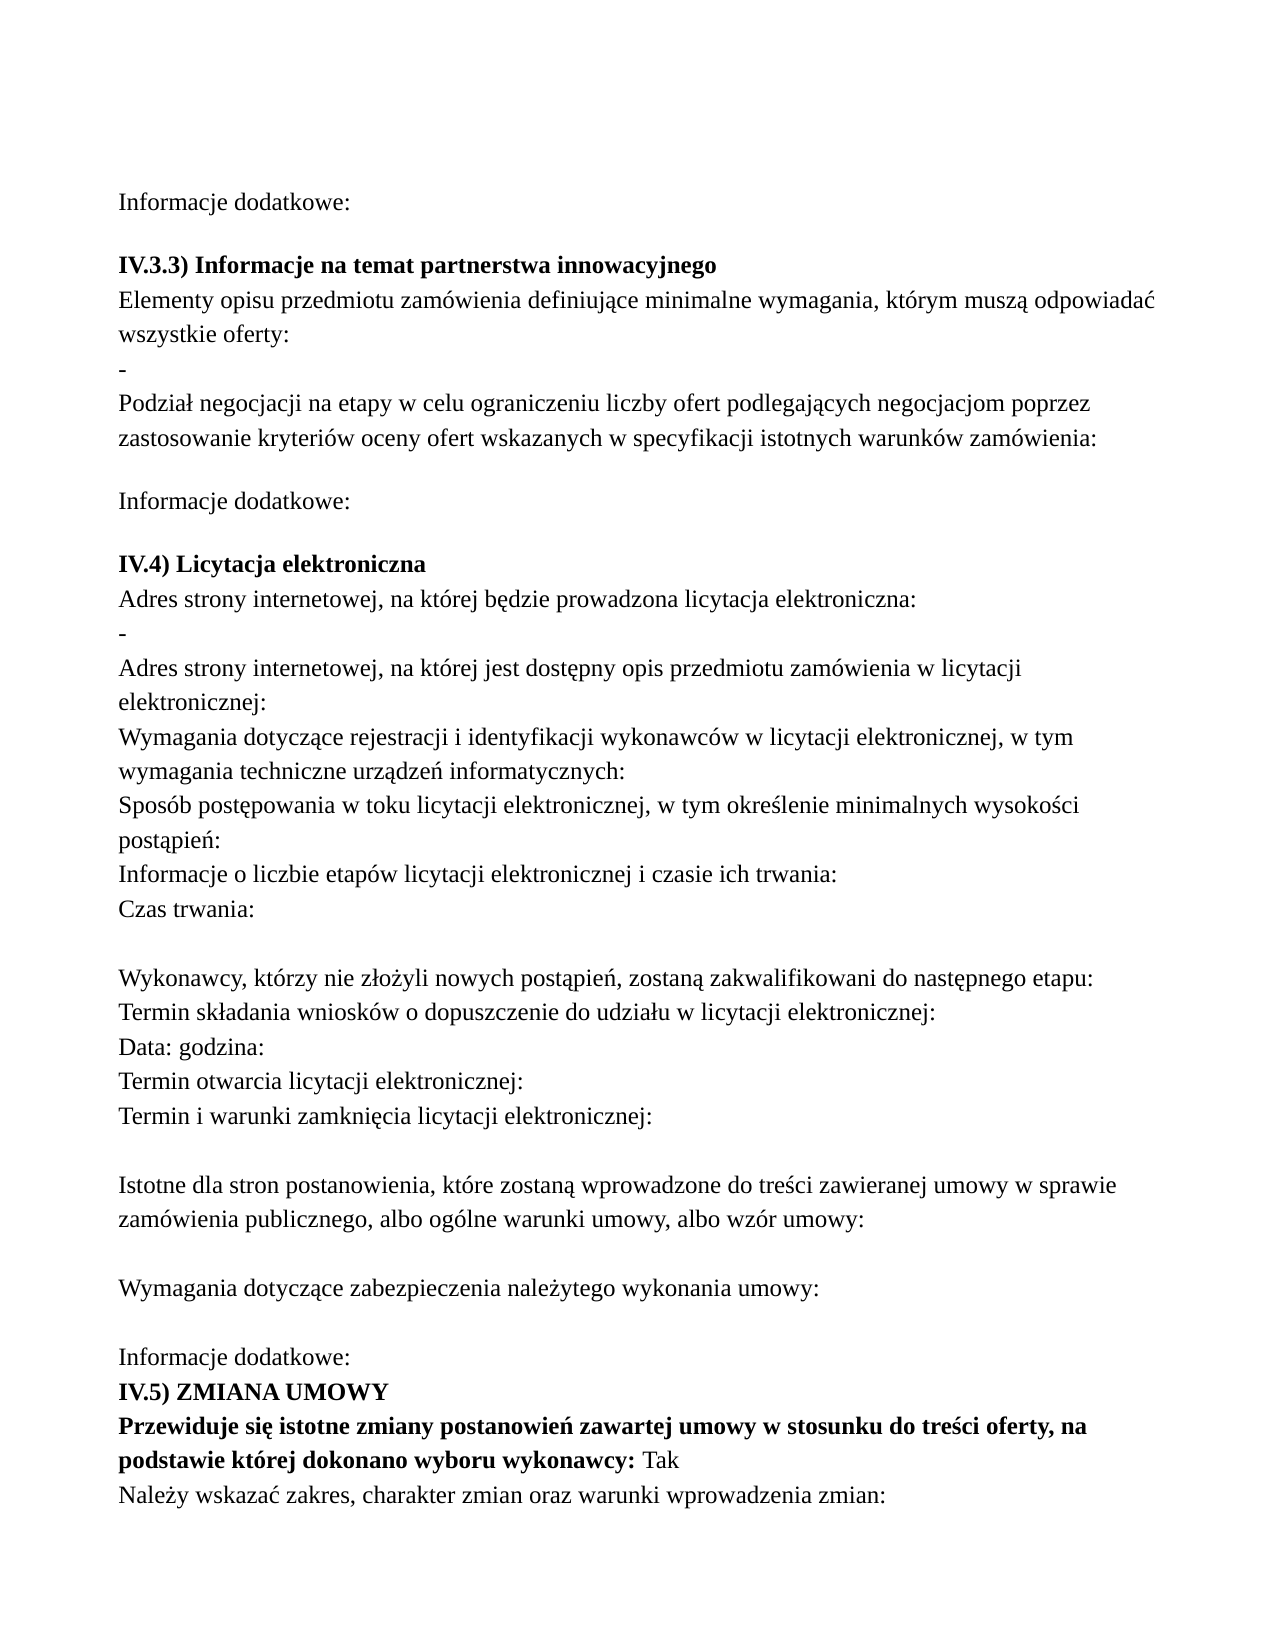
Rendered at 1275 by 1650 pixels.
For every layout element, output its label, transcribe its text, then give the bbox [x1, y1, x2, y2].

text Istotne dla stron postanowienia, które zostaną wprowadzone do treści zawieranej umowy w sprawie zamówienia publicznego, albo ogólne warunki umowy, albo wzór umowy: [118, 1135, 1157, 1233]
text Czas trwania: Wykonawcy, którzy nie złożyli nowych postąpień, zostaną zakwalifikowani do następnego etapu: [118, 894, 1157, 992]
text Sposób postępowania w toku licytacji elektronicznej, w tym określenie minimalnych wysokości postąpień: [118, 791, 1157, 854]
text Adres strony internetowej, na której jest dostępny opis przedmiotu zamówienia w licytacji elektronicznej: [118, 653, 1157, 716]
text IV.5) ZMIANA UMOWY Przewiduje się istotne zmiany postanowień zawartej umowy w stosunku do treści oferty, na podstawie której dokonano wyboru wykonawcy: Tak Należy wskazać zakres, charakter zmian oraz warunki wprowadzenia zmian: [118, 1377, 1157, 1509]
text Wymagania dotyczące zabezpieczenia należytego wykonania umowy: [118, 1239, 1157, 1302]
text Wymagania dotyczące rejestracji i identyfikacji wykonawców w licytacji elektronicznej, w tym wymagania techniczne urządzeń informatycznych: [118, 722, 1157, 785]
text Informacje dodatkowe: IV.3.3) Informacje na temat partnerstwa innowacyjnego Elementy opisu przedmiotu zamówienia definiujące minimalne wymagania, którym muszą odpowiadać wszystkie oferty: - Podział negocjacji na etapy w celu ograniczeniu liczby ofert podlegających negocjacjom poprzez zastosowanie kryteriów oceny ofert wskazanych w specyfikacji istotnych warunków zamówienia: Informacje dodatkowe: IV.4) Licytacja elektroniczna Adres strony internetowej, na której będzie prowadzona licytacja elektroniczna: [118, 118, 1157, 612]
text - [118, 618, 1157, 647]
text Informacje o liczbie etapów licytacji elektronicznej i czasie ich trwania: [118, 859, 1157, 888]
text Termin składania wniosków o dopuszczenie do udziału w licytacji elektronicznej: Data: godzina: Termin otwarcia licytacji elektronicznej: [118, 997, 1157, 1095]
text Termin i warunki zamknięcia licytacji elektronicznej: [118, 1101, 1157, 1129]
text Informacje dodatkowe: [118, 1308, 1157, 1371]
